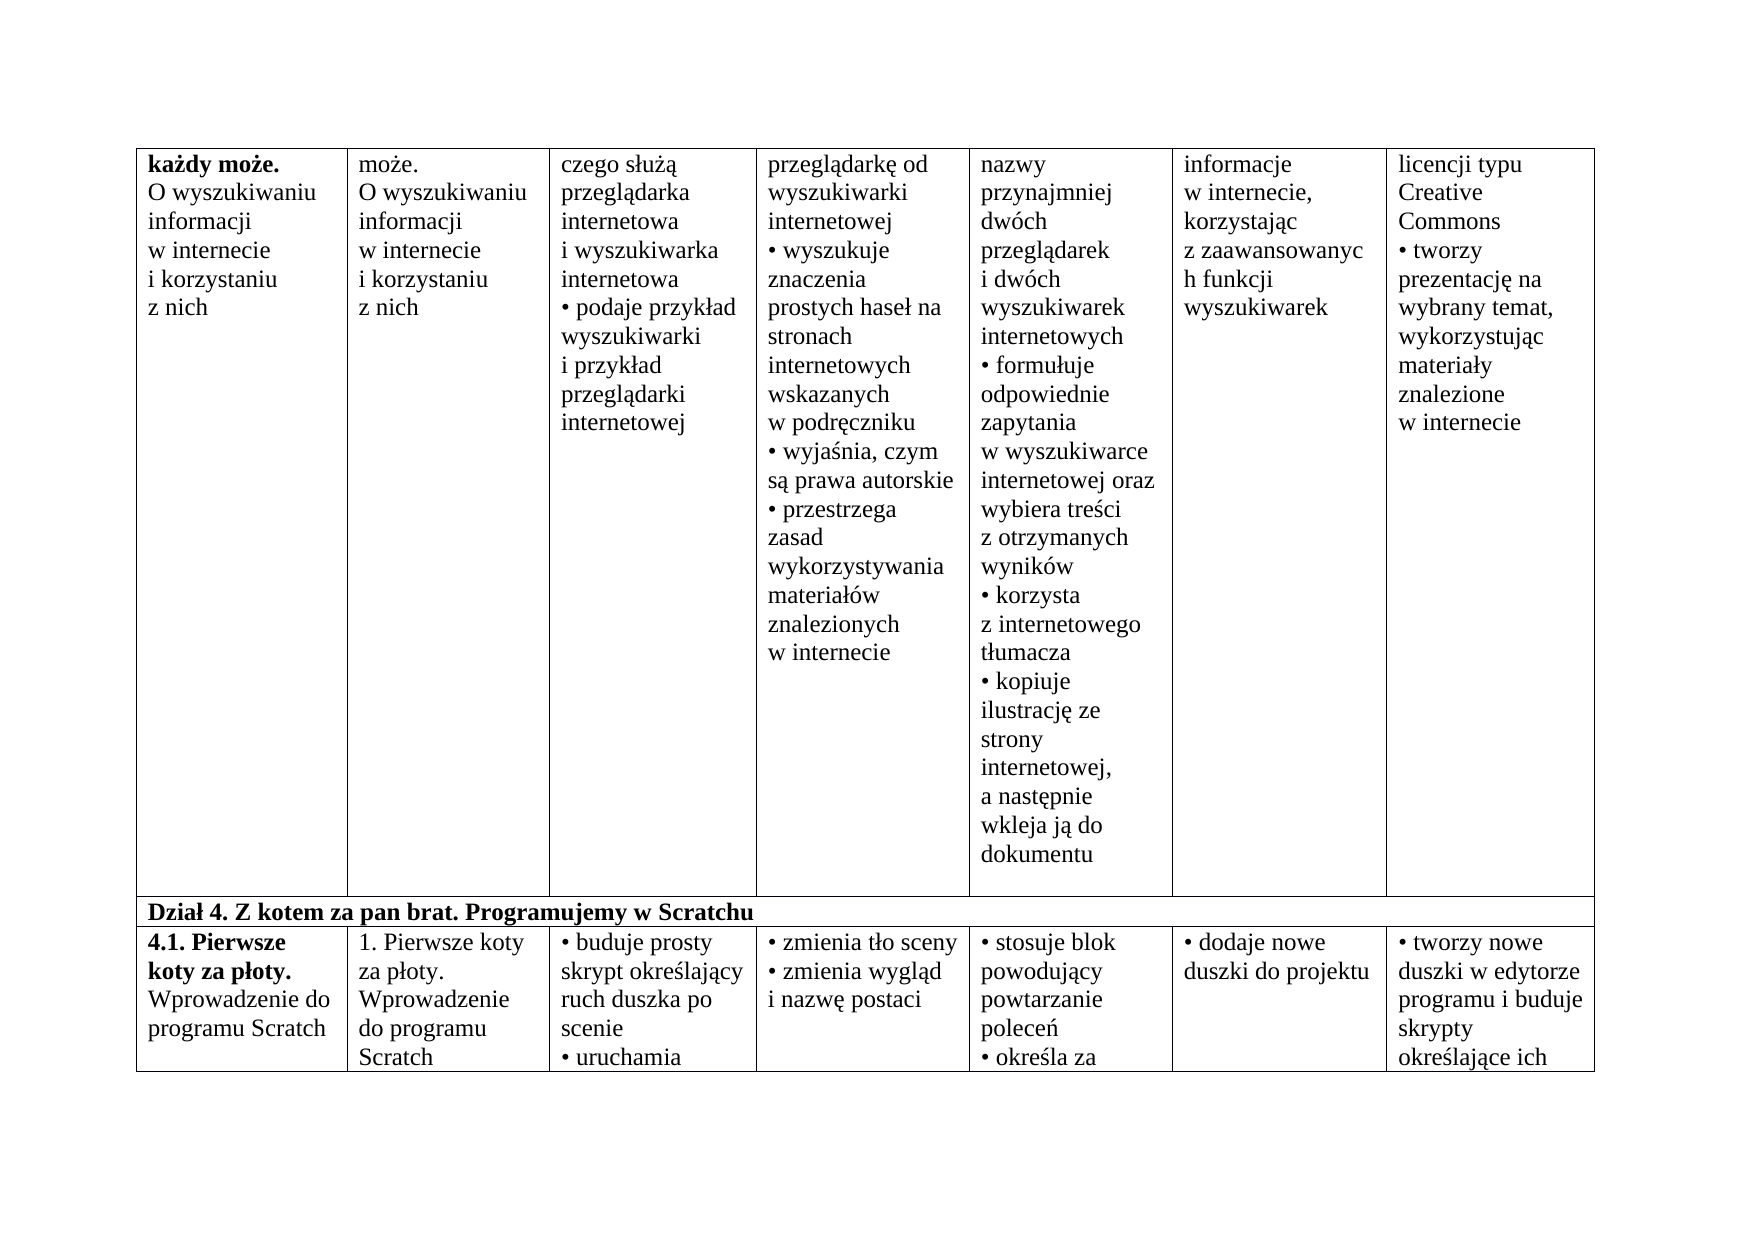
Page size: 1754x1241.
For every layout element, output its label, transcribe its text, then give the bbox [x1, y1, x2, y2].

table_cell każdy może. O wyszukiwaniu informacji w internecie i korzystaniu z nich [137, 149, 347, 896]
table_cell • buduje prosty skrypt określający ruch duszka po scenie • uruchamia [550, 927, 756, 1071]
table_cell Dział 4. Z kotem za pan brat. Programujemy w Scratchu [137, 897, 1594, 926]
table_cell licencji typu Creative Commons • tworzy prezentację na wybrany temat, wykorzystując materiały znalezione w internecie [1387, 149, 1594, 896]
table_cell • stosuje blok powodujący powtarzanie poleceń • określa za [970, 927, 1172, 1071]
table_cell • zmienia tło sceny • zmienia wygląd i nazwę postaci [757, 927, 969, 1071]
table_cell nazwy przynajmniej dwóch przeglądarek i dwóch wyszukiwarek internetowych • formułuje odpowiednie zapytania w wyszukiwarce internetowej oraz wybiera treści z otrzymanych wyników • korzysta z internetowego tłumacza • kopiuje ilustrację ze strony internetowej, a następnie wkleja ją do dokumentu [970, 149, 1172, 896]
table_cell czego służą przeglądarka internetowa i wyszukiwarka internetowa • podaje przykład wyszukiwarki i przykład przeglądarki internetowej [550, 149, 756, 896]
table_cell 1. Pierwsze koty za płoty. Wprowadzenie do programu Scratch [348, 927, 549, 1071]
table_cell • dodaje nowe duszki do projektu [1173, 927, 1386, 1071]
table_cell przeglądarkę od wyszukiwarki internetowej • wyszukuje znaczenia prostych haseł na stronach internetowych wskazanych w podręczniku • wyjaśnia, czym są prawa autorskie • przestrzega zasad wykorzystywania materiałów znalezionych w internecie [757, 149, 969, 896]
table_cell 4.1. Pierwsze koty za płoty. Wprowadzenie do programu Scratch [137, 927, 347, 1071]
table_cell może. O wyszukiwaniu informacji w internecie i korzystaniu z nich [348, 149, 549, 896]
table_cell informacje w internecie, korzystając z zaawansowanych funkcji wyszukiwarek [1173, 149, 1386, 896]
table_cell • tworzy nowe duszki w edytorze programu i buduje skrypty określające ich [1387, 927, 1594, 1071]
